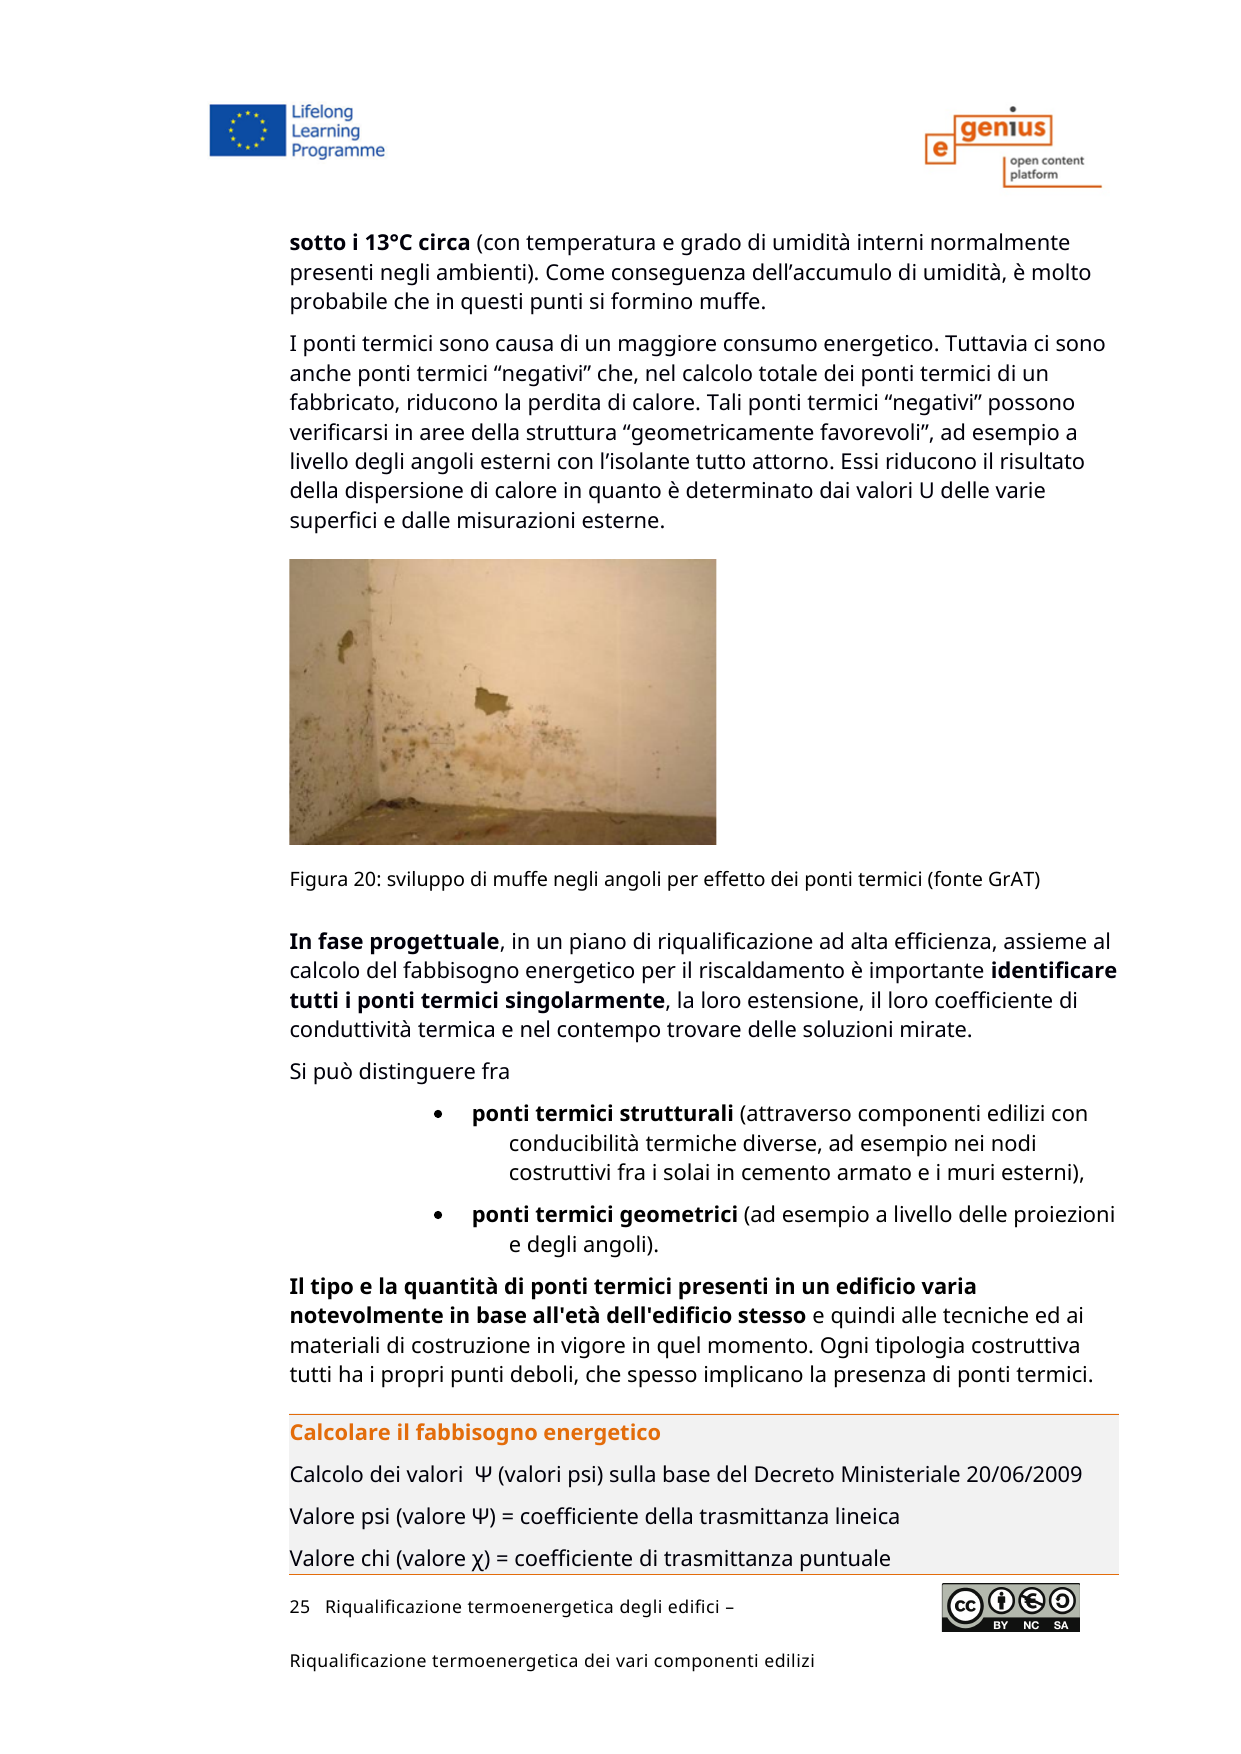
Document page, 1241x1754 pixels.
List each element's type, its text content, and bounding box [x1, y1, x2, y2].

text Valore psi (valore Ψ) = coefficiente della trasmittanza lineica [289, 1497, 1119, 1530]
text Figura 20: sviluppo di muffe negli angoli per effetto dei ponti termici (fonte GrAT) [1041, 865, 1119, 892]
text Si può distinguere fra [289, 1056, 1119, 1086]
text Il tipo e la quantità di ponti termici presenti in un edificio varia notevolmente in base all'età dell'edificio stesso e quindi alle tecniche ed ai materiali di costruzione in vigore in quel momento. Ogni tipologia costruttiva tutti ha i propri punti deboli, che spesso implicano la presenza di ponti termici. [289, 1271, 1119, 1388]
text In fase progettuale, in un piano di riqualificazione ad alta efficienza, assieme al calcolo del fabbisogno energetico per il riscaldamento è importante identificare tutti i ponti termici singolarmente, la loro estensione, il loro coefficiente di conduttività termica e nel contempo trovare delle soluzioni mirate. [289, 926, 1119, 1044]
text I ponti termici sono causa di un maggiore consumo energetico. Tuttavia ci sono anche ponti termici “negativi” che, nel calcolo totale dei ponti termici di un fabbricato, riducono la perdita di calore. Tali ponti termici “negativi” possono verificarsi in aree della struttura “geometricamente favorevoli”, ad esempio a livello degli angoli esterni con l’isolante tutto attorno. Essi riducono il risultato della dispersione di calore in quanto è determinato dai valori U delle varie superfici e dalle misurazioni esterne. [289, 328, 1119, 534]
text Calcolare il fabbisogno energetico [289, 1415, 1119, 1446]
text Valore chi (valore χ) = coefficiente di trasmittanza puntuale [289, 1539, 1119, 1574]
list ponti termici geometrici (ad esempio a livello delle proiezioni e degli angoli). [434, 1199, 1119, 1258]
list ponti termici strutturali (attraverso componenti edilizi con conducibilità termiche diverse, ad esempio nei nodi costruttivi fra i solai in cemento armato e i muri esterni), [434, 1098, 1119, 1187]
text Calcolo dei valori Ψ (valori psi) sulla base del Decreto Ministeriale 20/06/2009 [289, 1455, 1119, 1488]
text sotto i 13°C circa (con temperatura e grado di umidità interni normalmente presenti negli ambienti). Come conseguenza dell’accumulo di umidità, è molto probabile che in questi punti si formino muffe. [289, 227, 1119, 316]
